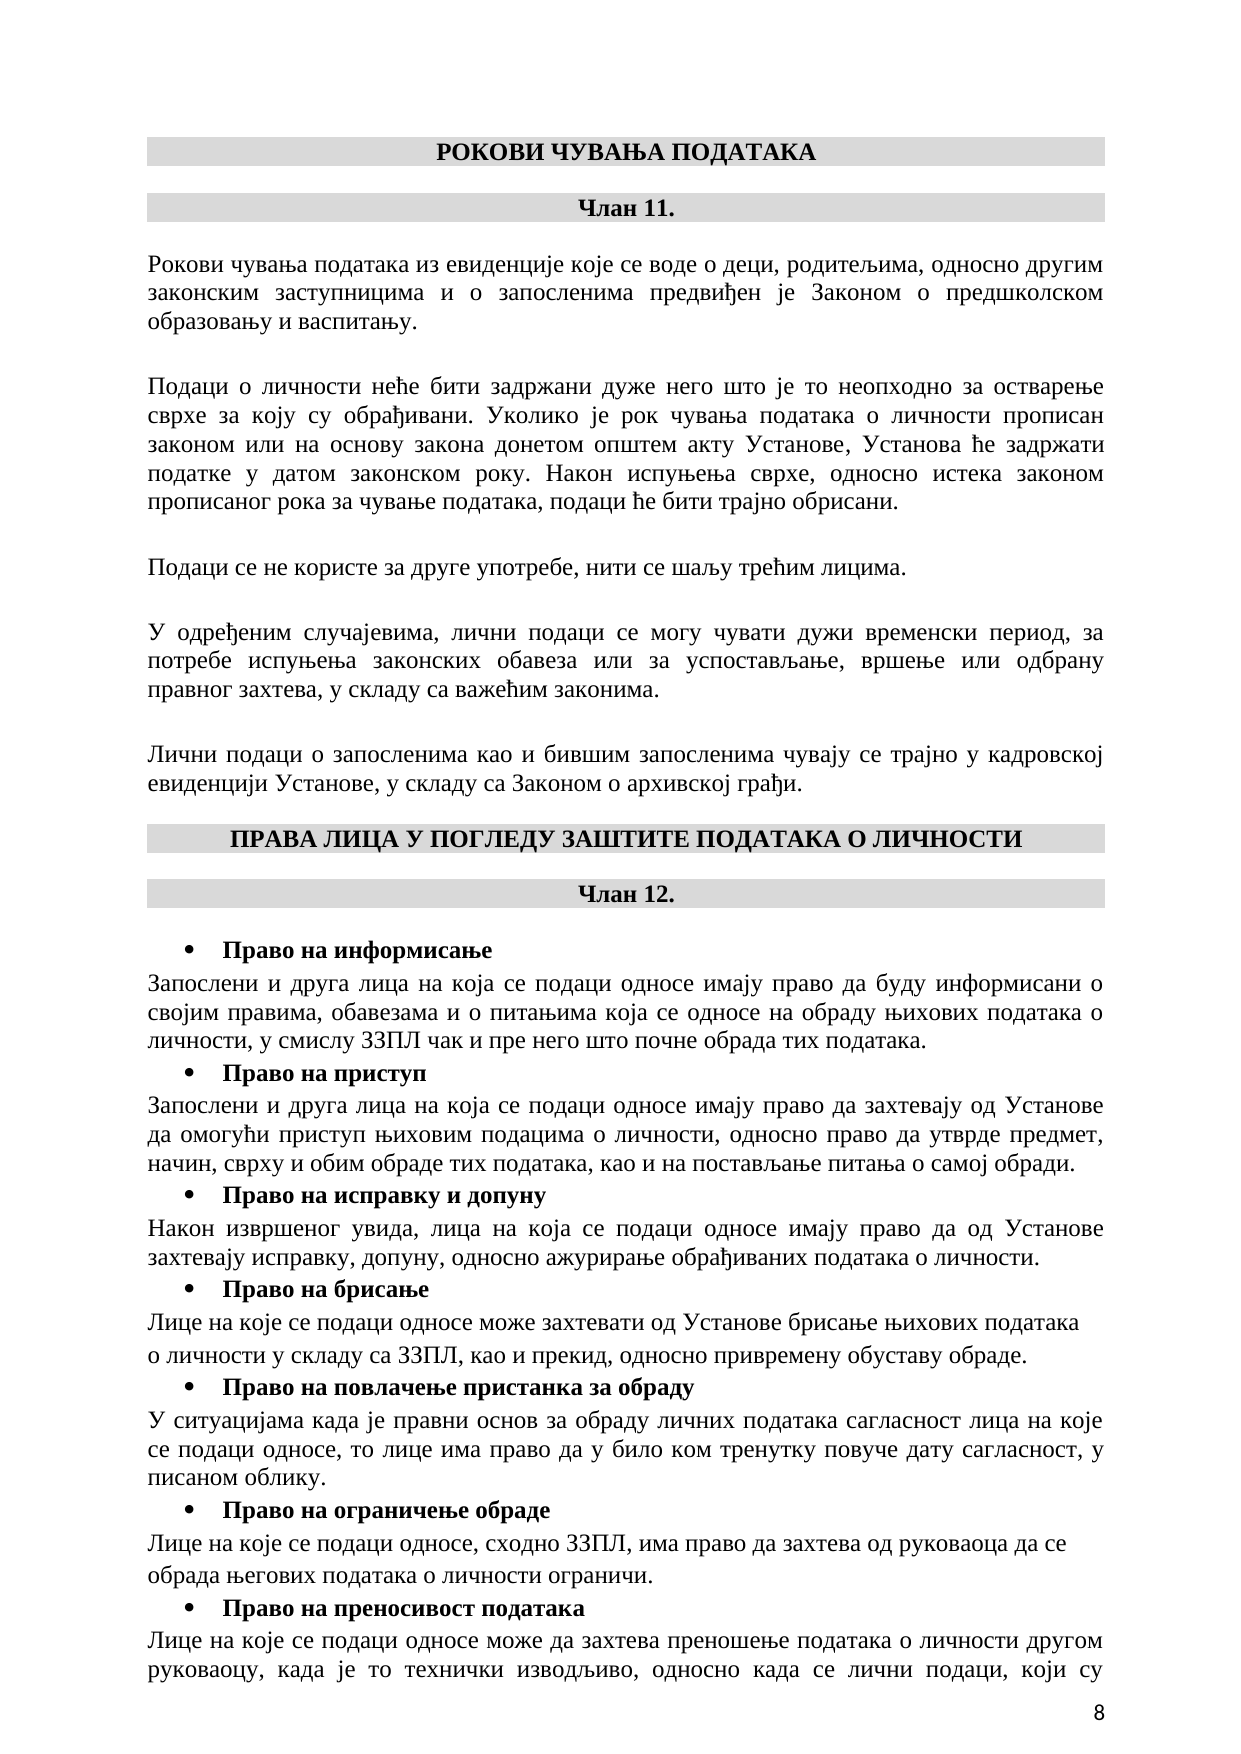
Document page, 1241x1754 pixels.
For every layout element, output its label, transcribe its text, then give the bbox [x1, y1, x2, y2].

list Право на исправку и допуну [185, 1181, 1105, 1209]
text Подаци о личности неће бити задржани дуже него што је то неопходно за остварење сврхе за коју су обрађивани. Уколико је рок чувања података о личности прописан законом или на основу закона донетом општем акту Установе, Установа ће задржати податке у датом законском року. Након испуњења сврхе, односно истека законом прописаног рока за чување података, подаци ће бити трајно обрисани. [147, 371, 1105, 515]
text Подаци се не користе за друге употребе, нити се шаљу трећим лицима. [147, 552, 1105, 580]
text Запослени и друга лица на која се подаци односе имају право да буду информисани о својим правима, обавезама и о питањима која се односе на обраду њихових података о личности, у смислу ЗЗПЛ чак и пре него што почне обрада тих података. [147, 968, 1105, 1054]
list Право на информисање [185, 935, 1105, 964]
text Запослени и друга лица на која се подаци односе имају право да захтевају од Установе да омогући приступ њиховим подацима о личности, односно право да утврде предмет, начин, сврху и обим обраде тих података, као и на постављање питања о самој обради. [147, 1091, 1105, 1177]
text обрада његових података о личности ограничи. [147, 1560, 1105, 1589]
list Право на приступ [185, 1058, 1105, 1087]
list Право на преносивост података [185, 1593, 1105, 1622]
text о личности у складу са ЗЗПЛ, као и прекид, односно привремену обуставу обраде. [147, 1340, 1105, 1368]
list Право на брисање [185, 1274, 1105, 1303]
text Лични подаци о запосленима као и бившим запосленима чувају се трајно у кадровској евиденцији Установе, у складу са Законом о архивској грађи. [147, 739, 1105, 797]
text Након извршеног увида, лица на која се подаци односе имају право да од Установе захтевају исправку, допуну, односно ажурирање обрађиваних података о личности. [147, 1213, 1105, 1271]
text ПРАВА ЛИЦА У ПОГЛЕДУ ЗАШТИТЕ ПОДАТАКА О ЛИЧНОСТИ [147, 824, 1105, 853]
text У одређеним случајевима, лични подаци се могу чувати дужи временски период, за потребе испуњења законских обавеза или за успостављање, вршење или одбрану правног захтева, у складу са важећим законима. [147, 617, 1105, 703]
text Рокови чувања података из евиденције које се воде о деци, родитељима, односно другим законским заступницима и о запосленима предвиђен је Законом о предшколском образовању и васпитању. [147, 249, 1105, 335]
text РОКОВИ ЧУВАЊА ПОДАТАКА [147, 137, 1105, 166]
list Право на ограничење обраде [185, 1495, 1105, 1524]
text Лице на које се подаци односе може захтевати од Установе брисање њихових података [147, 1307, 1105, 1336]
text Члан 12. [147, 879, 1105, 908]
text Лице на које се подаци односе, сходно ЗЗПЛ, има право да захтева од руковаоца да се [147, 1528, 1105, 1556]
text Члан 11. [147, 193, 1105, 222]
text Лице на које се подаци односе може да захтева преношење података о личности другом руковаоцу, када је то технички изводљиво, односно када се лични подаци, који су [147, 1626, 1105, 1683]
text У ситуацијама када је правни основ за обраду личних података сагласност лица на које се подаци односе, то лице има право да у било ком тренутку повуче дату сагласност, у писаном облику. [147, 1405, 1105, 1491]
list Право на повлачење пристанка за обраду [185, 1372, 1105, 1401]
